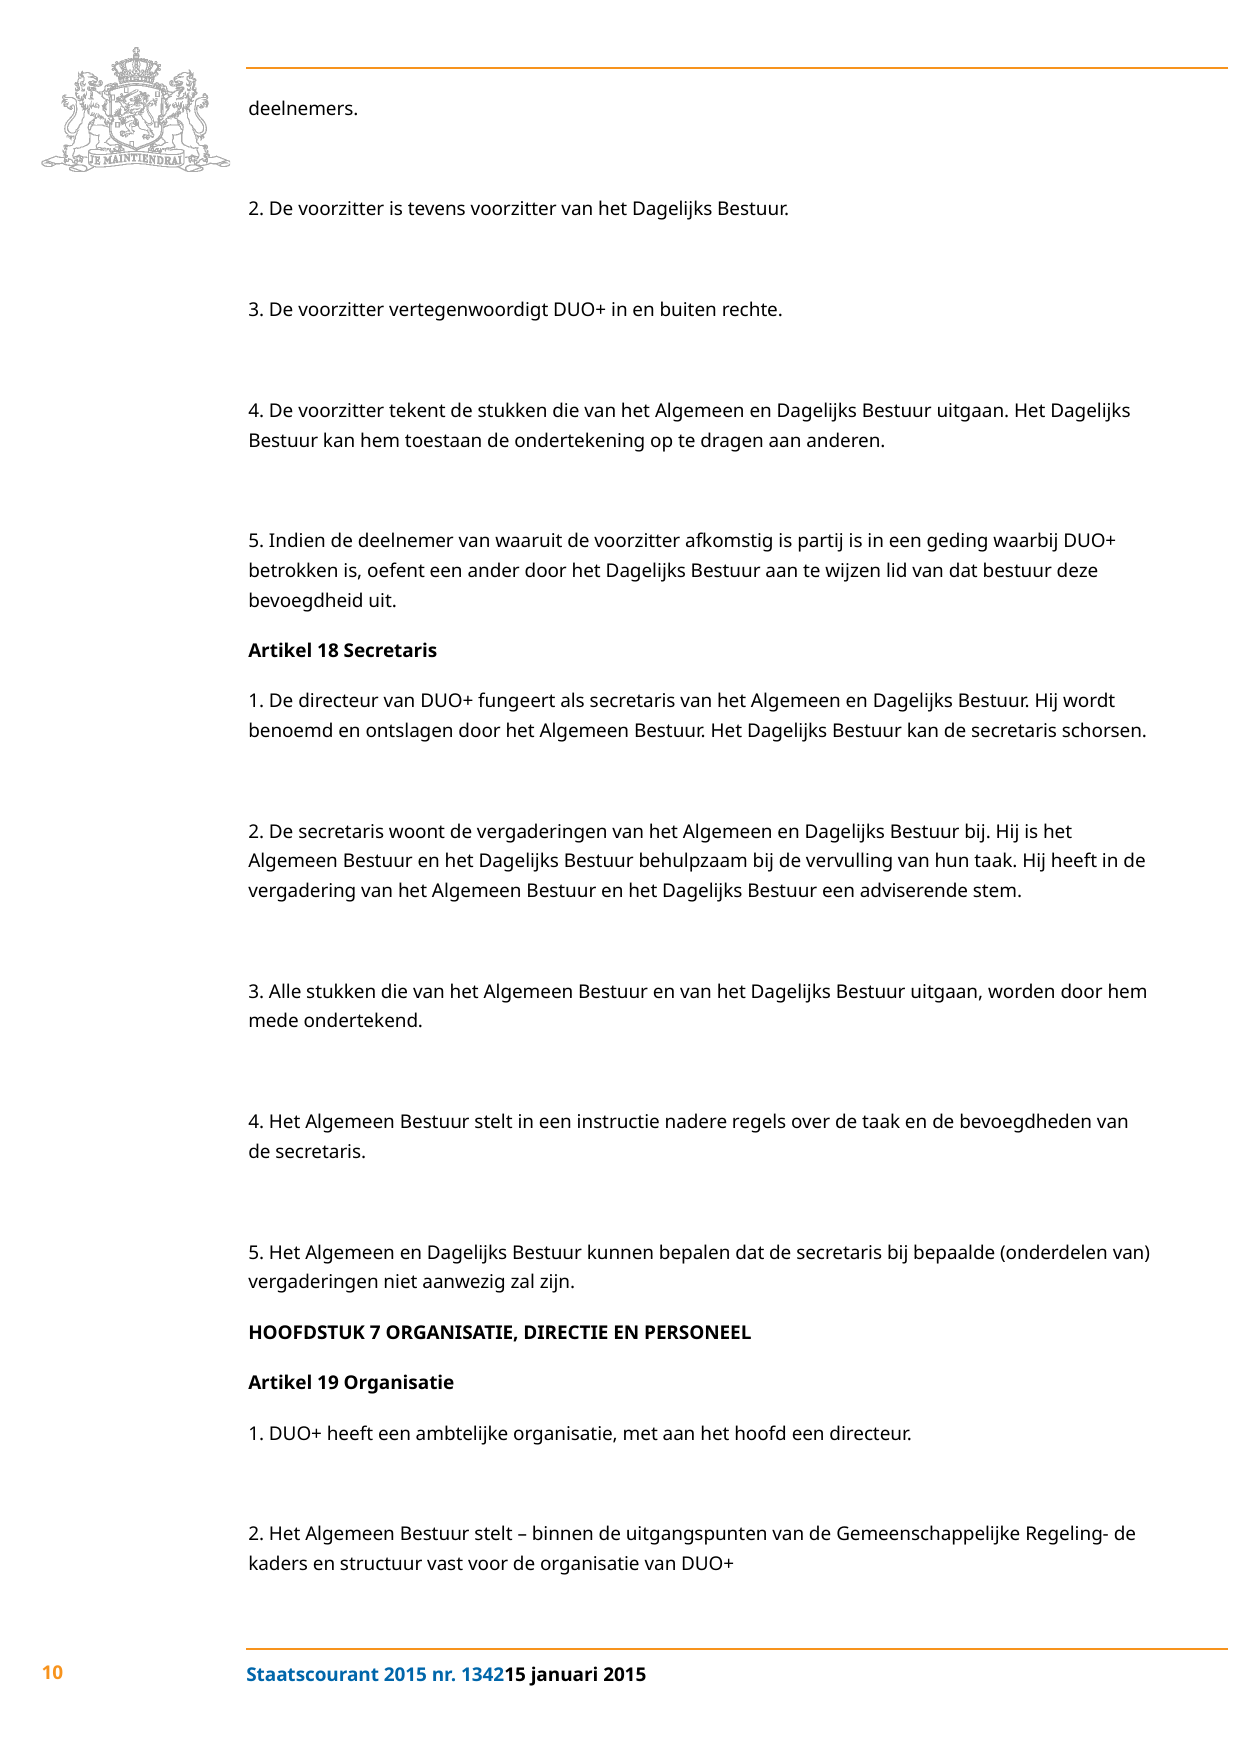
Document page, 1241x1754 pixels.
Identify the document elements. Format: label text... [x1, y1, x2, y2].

text HOOFDSTUK 7 ORGANISATIE, DIRECTIE EN PERSONEEL [248, 1319, 1152, 1345]
text 4. De voorzitter tekent de stukken die van het Algemeen en Dagelijks Bestuur uitgaan. Het Dagelijks Bestuur kan hem toestaan de ondertekening op te dragen aan anderen. [248, 397, 1152, 453]
text 2. De secretaris woont de vergaderingen van het Algemeen en Dagelijks Bestuur bij. Hij is het Algemeen Bestuur en het Dagelijks Bestuur behulpzaam bij de vervulling van hun taak. Hij heeft in de vergadering van het Algemeen Bestuur en het Dagelijks Bestuur een adviserende stem. [248, 818, 1152, 903]
picture [41, 47, 231, 172]
text 3. De voorzitter vertegenwoordigt DUO+ in en buiten rechte. [248, 296, 1152, 322]
text 5. Indien de deelnemer van waaruit de voorzitter afkomstig is partij is in een geding waarbij DUO+ betrokken is, oefent een ander door het Dagelijks Bestuur aan te wijzen lid van dat bestuur deze bevoegdheid uit. [248, 528, 1152, 613]
text 1. DUO+ heeft een ambtelijke organisatie, met aan het hoofd een directeur. [248, 1420, 1152, 1446]
text Artikel 19 Organisatie [248, 1369, 1152, 1395]
text 5. Het Algemeen en Dagelijks Bestuur kunnen bepalen dat de secretaris bij bepaalde (onderdelen van) vergaderingen niet aanwezig zal zijn. [248, 1239, 1152, 1294]
text 4. Het Algemeen Bestuur stelt in een instructie nadere regels over de taak en de bevoegdheden van de secretaris. [248, 1108, 1152, 1164]
text deelnemers. [248, 95, 1152, 121]
text Artikel 18 Secretaris [248, 637, 1152, 663]
text 2. De voorzitter is tevens voorzitter van het Dagelijks Bestuur. [248, 196, 1152, 221]
text 1. De directeur van DUO+ fungeert als secretaris van het Algemeen en Dagelijks Bestuur. Hij wordt benoemd en ontslagen door het Algemeen Bestuur. Het Dagelijks Bestuur kan de secretaris schorsen. [248, 688, 1152, 743]
text 2. Het Algemeen Bestuur stelt – binnen de uitgangspunten van de Gemeenschappelijke Regeling- de kaders en structuur vast voor de organisatie van DUO+ [248, 1521, 1152, 1576]
text 3. Alle stukken die van het Algemeen Bestuur en van het Dagelijks Bestuur uitgaan, worden door hem mede ondertekend. [248, 978, 1152, 1033]
